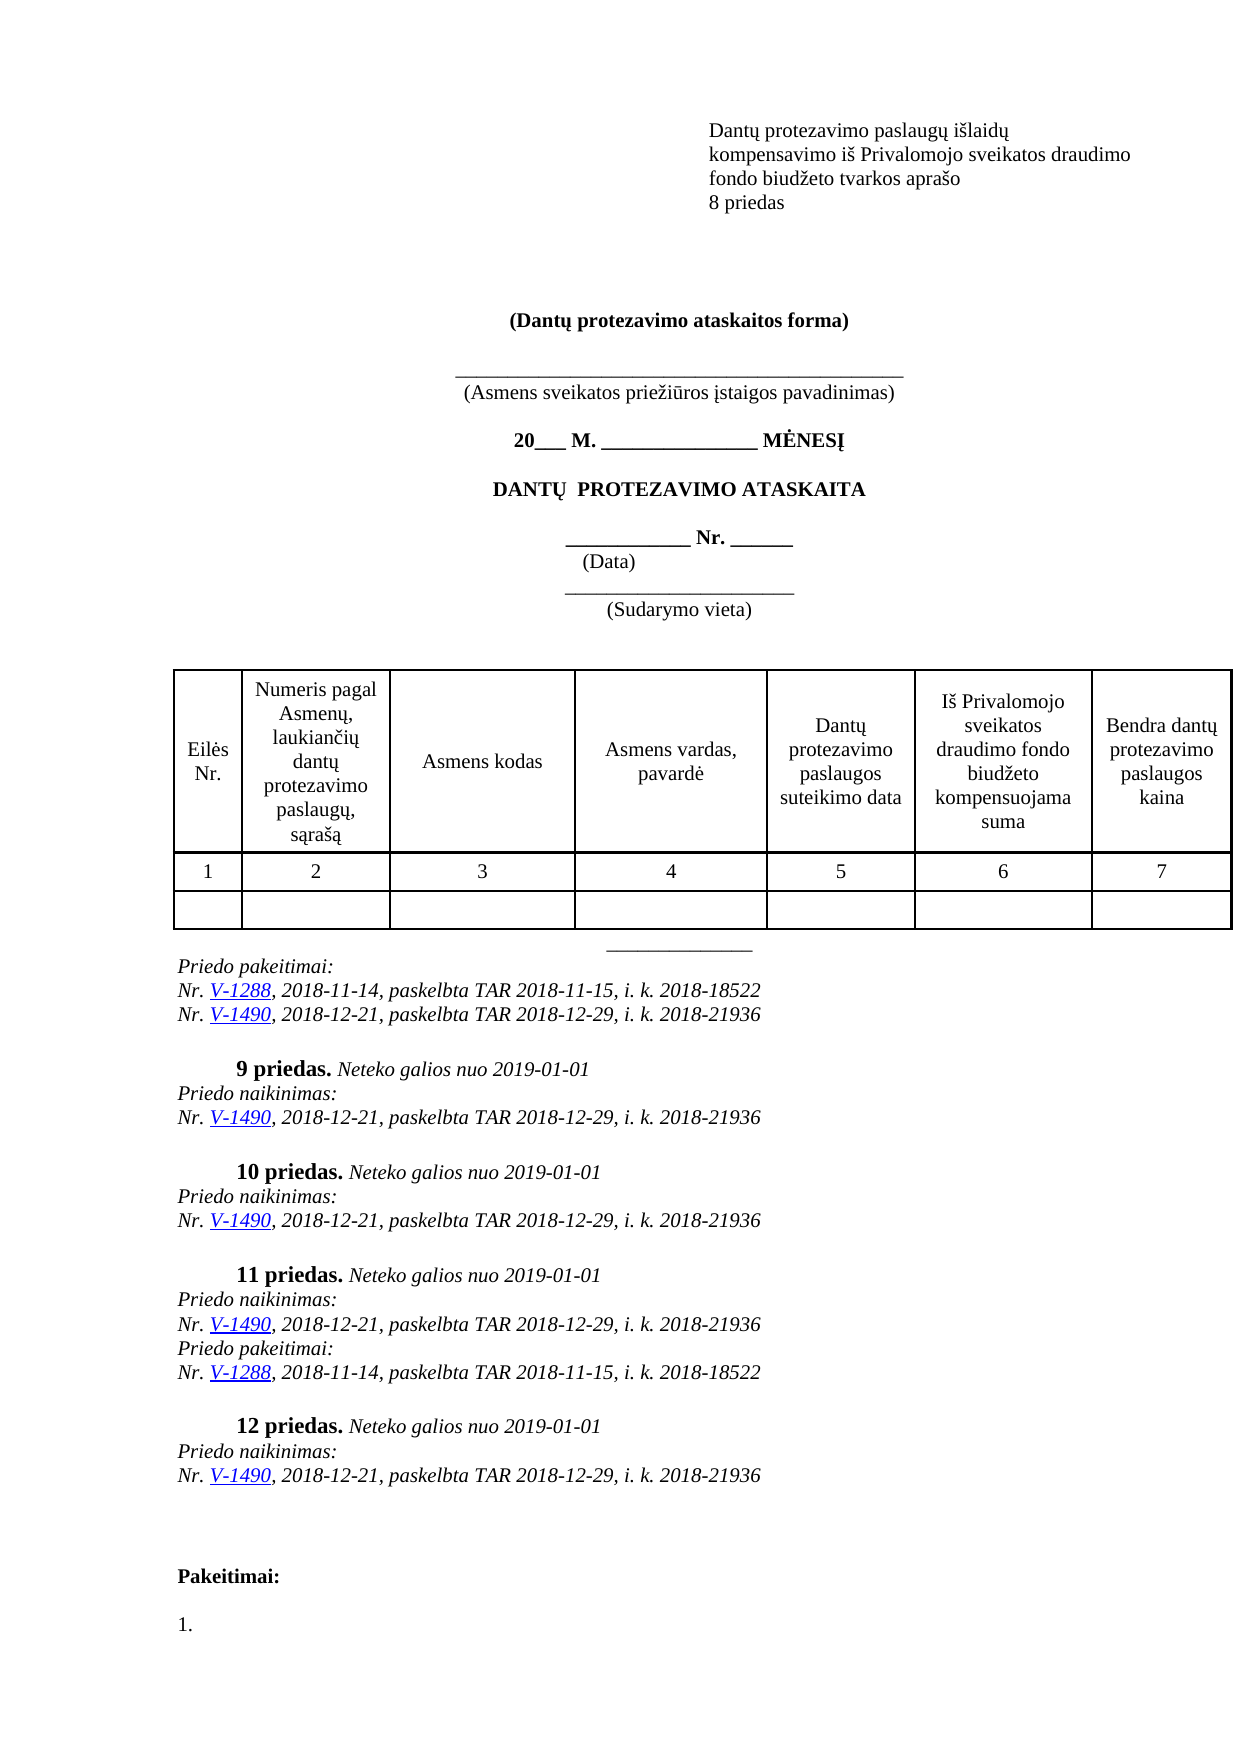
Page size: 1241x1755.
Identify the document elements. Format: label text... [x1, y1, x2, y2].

table_header Iš Privalomojo sveikatos draudimo fondo biudžeto kompensuojama suma [916, 671, 1091, 851]
text Priedo naikinimas: [177, 1287, 1181, 1311]
text Priedo naikinimas: [177, 1439, 1181, 1463]
text kompensavimo iš Privalomojo sveikatos draudimo fondo biudžeto tvarkos aprašo [709, 142, 1181, 190]
text DANTŲ PROTEZAVIMO ATASKAITA [177, 477, 1181, 501]
table_cell 5 [768, 854, 914, 889]
table_cell [391, 892, 574, 927]
table_cell 2 [243, 854, 389, 889]
text Dantų protezavimo paslaugų išlaidų [709, 118, 1181, 142]
text 8 priedas [709, 190, 1181, 214]
text ______________ [177, 930, 1181, 954]
table_header Numeris pagal Asmenų, laukiančių dantų protezavimo paslaugų, sąrašą [243, 671, 389, 851]
table_cell [1093, 892, 1230, 927]
text Priedo naikinimas: [177, 1184, 1181, 1208]
table_cell [175, 892, 241, 927]
table_cell [243, 892, 389, 927]
table_cell 7 [1093, 854, 1230, 889]
text Nr. V-1490, 2018-12-21, paskelbta TAR 2018-12-29, i. k. 2018-21936 [177, 1002, 1181, 1026]
text (Dantų protezavimo ataskaitos forma) [177, 308, 1181, 332]
table_header Dantų protezavimo paslaugos suteikimo data [768, 671, 914, 851]
table_cell [916, 892, 1091, 927]
text 11 priedas. Neteko galios nuo 2019-01-01 [177, 1261, 1181, 1287]
text 20___ M. _______________ MĖNESĮ [177, 428, 1181, 452]
table_header Bendra dantų protezavimo paslaugos kaina [1093, 671, 1230, 851]
text Nr. V-1490, 2018-12-21, paskelbta TAR 2018-12-29, i. k. 2018-21936 [177, 1208, 1181, 1232]
text 9 priedas. Neteko galios nuo 2019-01-01 [177, 1054, 1181, 1081]
text Priedo pakeitimai: [177, 1336, 1181, 1359]
text Nr. V-1288, 2018-11-14, paskelbta TAR 2018-11-15, i. k. 2018-18522 [177, 978, 1181, 1002]
text Nr. V-1490, 2018-12-21, paskelbta TAR 2018-12-29, i. k. 2018-21936 [177, 1311, 1181, 1336]
text ____________ Nr. ______ [177, 525, 1181, 549]
text 10 priedas. Neteko galios nuo 2019-01-01 [177, 1158, 1181, 1184]
text Priedo naikinimas: [177, 1081, 1181, 1105]
text ______________________ [177, 573, 1181, 597]
table_cell 4 [576, 854, 766, 889]
table_cell 1 [175, 854, 241, 889]
text 1. [177, 1612, 1181, 1636]
table_cell [576, 892, 766, 927]
text Priedo pakeitimai: [177, 954, 1181, 978]
text (Sudarymo vieta) [177, 597, 1181, 621]
table_header Asmens kodas [391, 671, 574, 851]
text Pakeitimai: [177, 1564, 1181, 1588]
table_cell 6 [916, 854, 1091, 889]
text Nr. V-1490, 2018-12-21, paskelbta TAR 2018-12-29, i. k. 2018-21936 [177, 1463, 1181, 1487]
text Nr. V-1288, 2018-11-14, paskelbta TAR 2018-11-15, i. k. 2018-18522 [177, 1359, 1181, 1384]
table_cell [768, 892, 914, 927]
text ___________________________________________ [177, 356, 1181, 380]
text 12 priedas. Neteko galios nuo 2019-01-01 [177, 1412, 1181, 1439]
table_header Asmens vardas, pavardė [576, 671, 766, 851]
text (Asmens sveikatos priežiūros įstaigos pavadinimas) [177, 380, 1181, 404]
table_cell 3 [391, 854, 574, 889]
text Nr. V-1490, 2018-12-21, paskelbta TAR 2018-12-29, i. k. 2018-21936 [177, 1105, 1181, 1129]
text (Data) [447, 549, 1181, 573]
table_header Eilės Nr. [175, 671, 241, 851]
